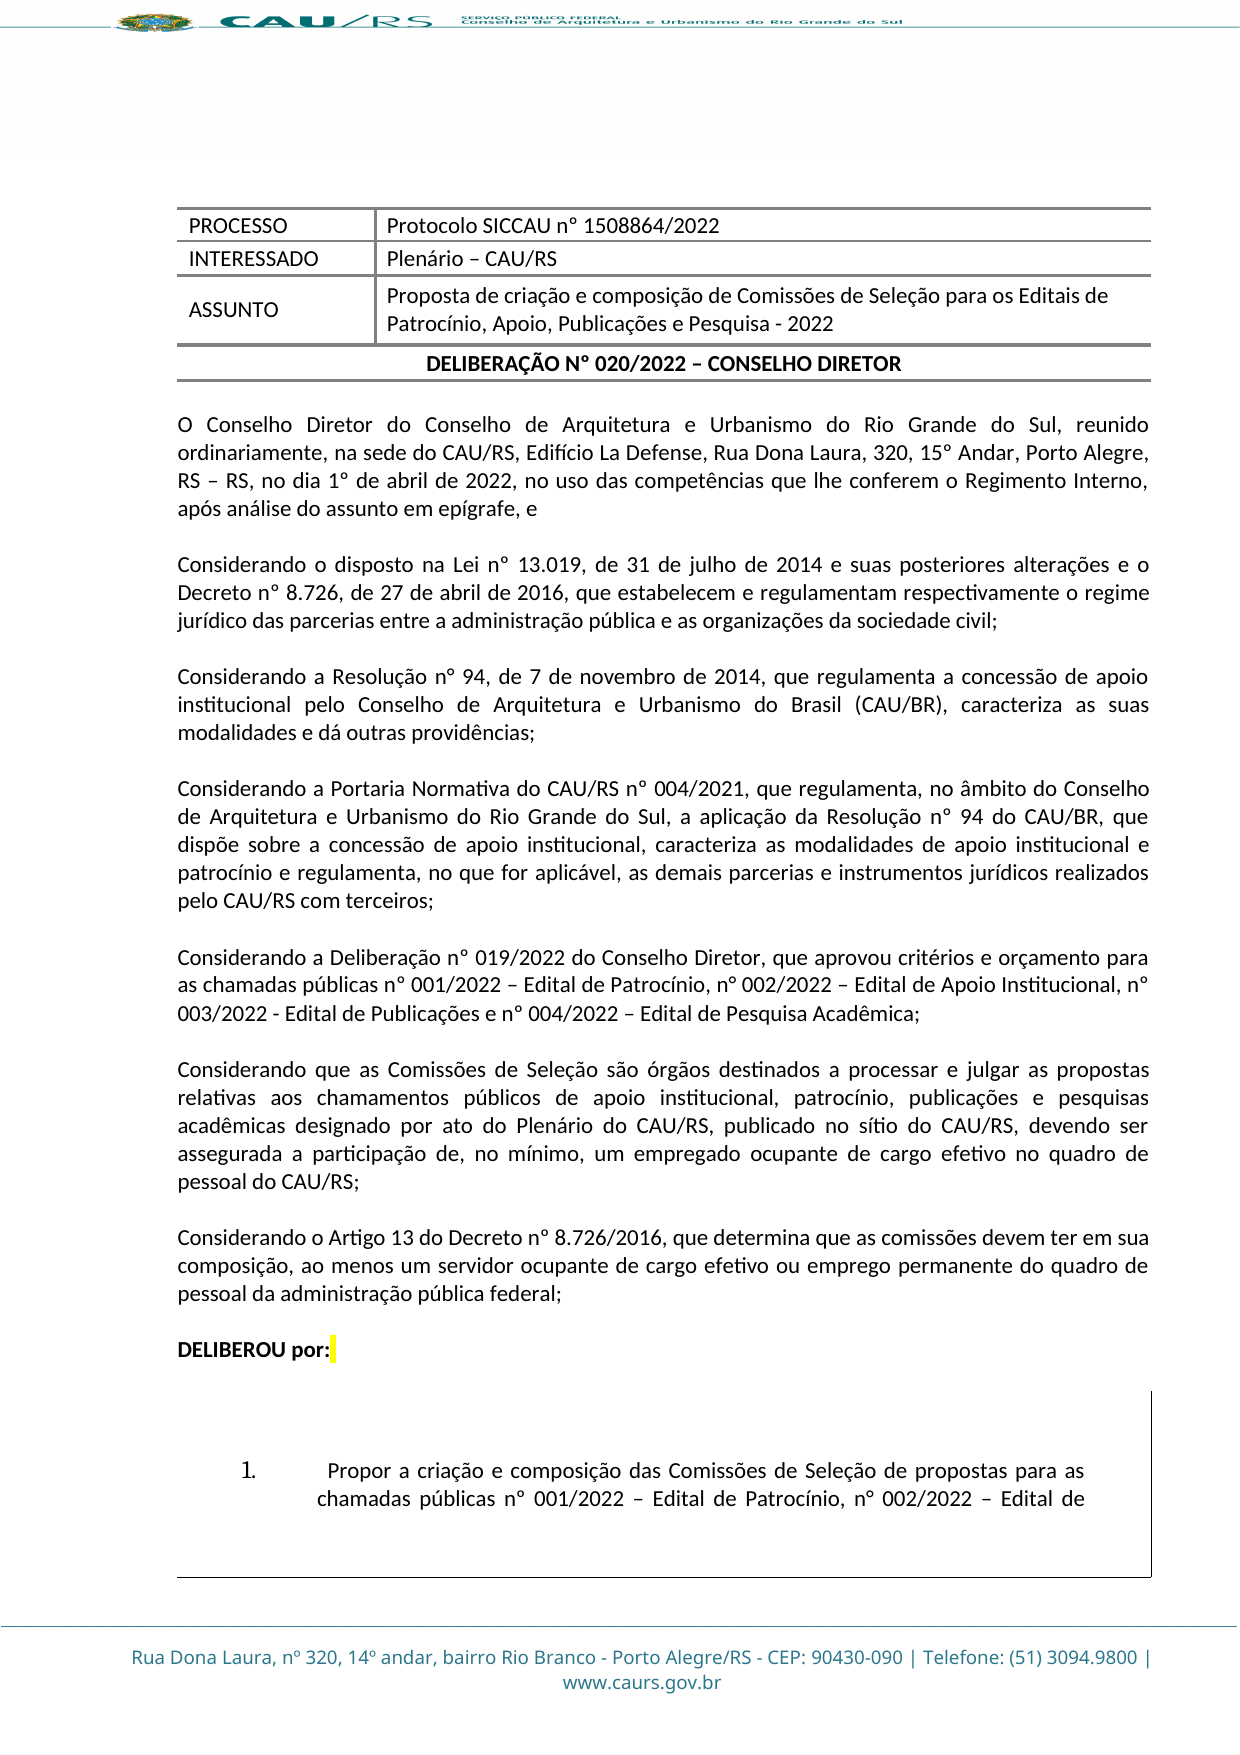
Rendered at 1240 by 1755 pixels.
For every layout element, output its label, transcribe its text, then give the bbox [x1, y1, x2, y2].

table_cell Proposta de criação e composição de Comissões de Seleção para os Editais de Patrocínio, Apoio, Publicações e Pesquisa - 2022 [377, 277, 1151, 342]
text Considerando o Artigo 13 do Decreto nº 8.726/2016, que determina que as comissões devem ter em sua composição, ao menos um servidor ocupante de cargo efetivo ou emprego permanente do quadro de pessoal da administração pública federal; [177, 1223, 1151, 1307]
table_cell INTERESSADO [177, 242, 374, 273]
list Propor a criação e composição das Comissões de Seleção de propostas para as chamadas públicas nº 001/2022 – Edital de Patrocínio, n° 002/2022 – Edital de [177, 1391, 1151, 1577]
text O Conselho Diretor do Conselho de Arquitetura e Urbanismo do Rio Grande do Sul, reunido ordinariamente, na sede do CAU/RS, Edifício La Defense, Rua Dona Laura, 320, 15º Andar, Porto Alegre, RS – RS, no dia 1º de abril de 2022, no uso das competências que lhe conferem o Regimento Interno, após análise do assunto em epígrafe, e [177, 410, 1151, 522]
text Considerando a Portaria Normativa do CAU/RS nº 004/2021, que regulamenta, no âmbito do Conselho de Arquitetura e Urbanismo do Rio Grande do Sul, a aplicação da Resolução nº 94 do CAU/BR, que dispõe sobre a concessão de apoio institucional, caracteriza as modalidades de apoio institucional e patrocínio e regulamenta, no que for aplicável, as demais parcerias e instrumentos jurídicos realizados pelo CAU/RS com terceiros; [177, 774, 1151, 914]
text Considerando o disposto na Lei nº 13.019, de 31 de julho de 2014 e suas posteriores alterações e o Decreto nº 8.726, de 27 de abril de 2016, que estabelecem e regulamentam respectivamente o regime jurídico das parcerias entre a administração pública e as organizações da sociedade civil; [177, 550, 1151, 634]
text Considerando a Deliberação nº 019/2022 do Conselho Diretor, que aprovou critérios e orçamento para as chamadas públicas nº 001/2022 – Edital de Patrocínio, n° 002/2022 – Edital de Apoio Institucional, nº 003/2022 - Edital de Publicações e nº 004/2022 – Edital de Pesquisa Acadêmica; [177, 943, 1151, 1027]
table_cell ASSUNTO [177, 277, 374, 342]
table_cell Plenário – CAU/RS [377, 242, 1151, 273]
text DELIBEROU por: [177, 1335, 1151, 1363]
text Considerando a Resolução n° 94, de 7 de novembro de 2014, que regulamenta a concessão de apoio institucional pelo Conselho de Arquitetura e Urbanismo do Brasil (CAU/BR), caracteriza as suas modalidades e dá outras providências; [177, 662, 1151, 746]
text Considerando que as Comissões de Seleção são órgãos destinados a processar e julgar as propostas relativas aos chamamentos públicos de apoio institucional, patrocínio, publicações e pesquisas acadêmicas designado por ato do Plenário do CAU/RS, publicado no sítio do CAU/RS, devendo ser assegurada a participação de, no mínimo, um empregado ocupante de cargo efetivo no quadro de pessoal do CAU/RS; [177, 1055, 1151, 1195]
table_header Protocolo SICCAU nº 1508864/2022 [377, 210, 1151, 240]
table_header PROCESSO [177, 210, 374, 240]
table_cell DELIBERAÇÃO Nº 020/2022 – CONSELHO DIRETOR [177, 347, 1151, 379]
